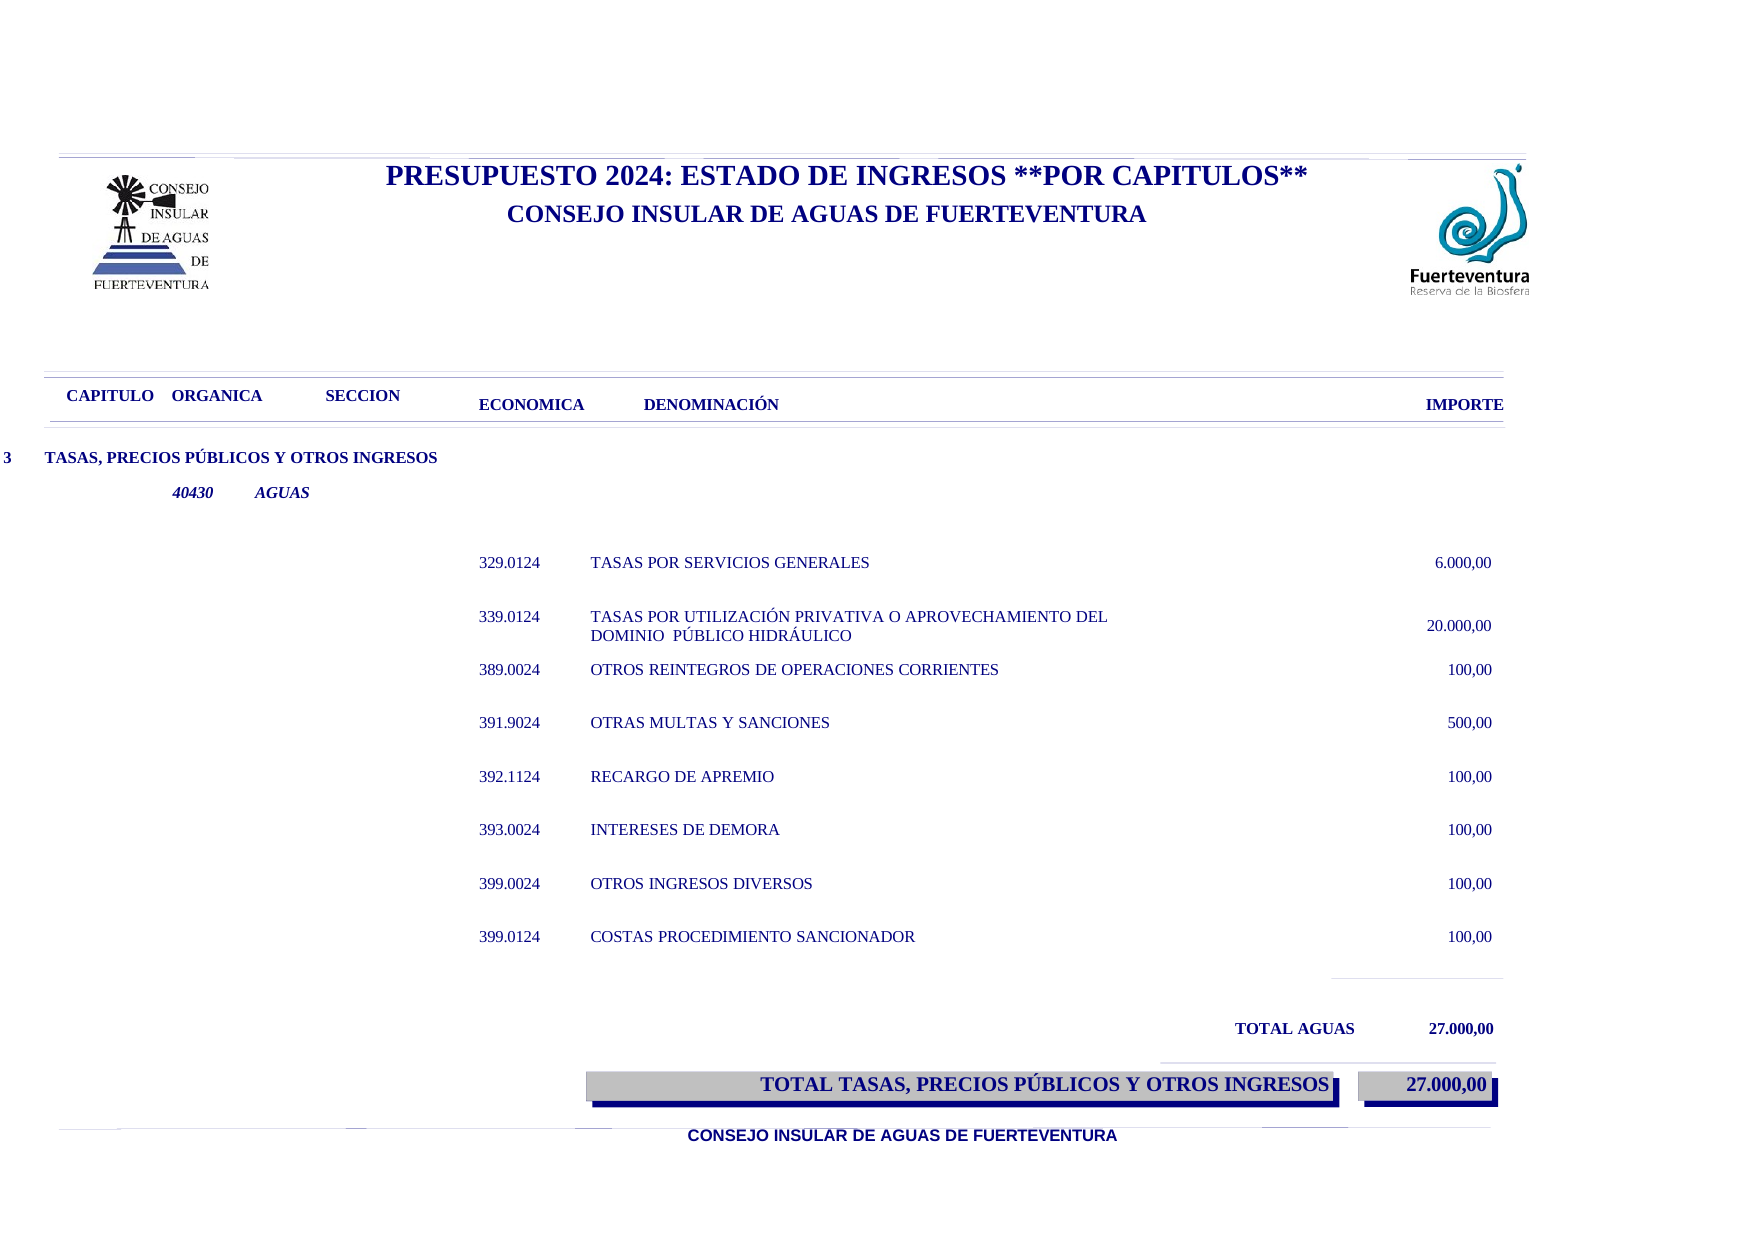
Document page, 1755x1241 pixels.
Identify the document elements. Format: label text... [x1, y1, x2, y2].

text 329.0124 TASAS POR SERVICIOS GENERALES 6.000,00 [479, 553, 1548, 572]
text 339.0124 TASAS POR UTILIZACIÓN PRIVATIVA O APROVECHAMIENTO DEL DOMINIO PÚBLICO HIDRÁULICO [479, 607, 1182, 645]
text 20.000,00 [1427, 616, 1548, 635]
text 391.9024 OTRAS MULTAS Y SANCIONES 500,00 [479, 713, 1548, 732]
text TOTAL AGUAS 27.000,00 [44, 1018, 1494, 1038]
text 392.1124 RECARGO DE APREMIO 100,00 [479, 767, 1548, 786]
text 399.0124 COSTAS PROCEDIMIENTO SANCIONADOR 100,00 [479, 927, 1548, 946]
text 399.0024 OTROS INGRESOS DIVERSOS 100,00 [479, 874, 1548, 893]
text 389.0024 OTROS REINTEGROS DE OPERACIONES CORRIENTES 100,00 [479, 659, 1548, 679]
text 40430 AGUAS [172, 483, 1548, 502]
text CAPITULO ORGANICA SECCION [66, 386, 405, 405]
text ECONOMICA [479, 394, 590, 413]
text 393.0024 INTERESES DE DEMORA 100,00 [479, 820, 1548, 839]
list TASAS, PRECIOS PÚBLICOS Y OTROS INGRESOS [3, 447, 1548, 467]
text IMPORTE [1426, 394, 1548, 413]
text DENOMINACIÓN [643, 395, 785, 414]
